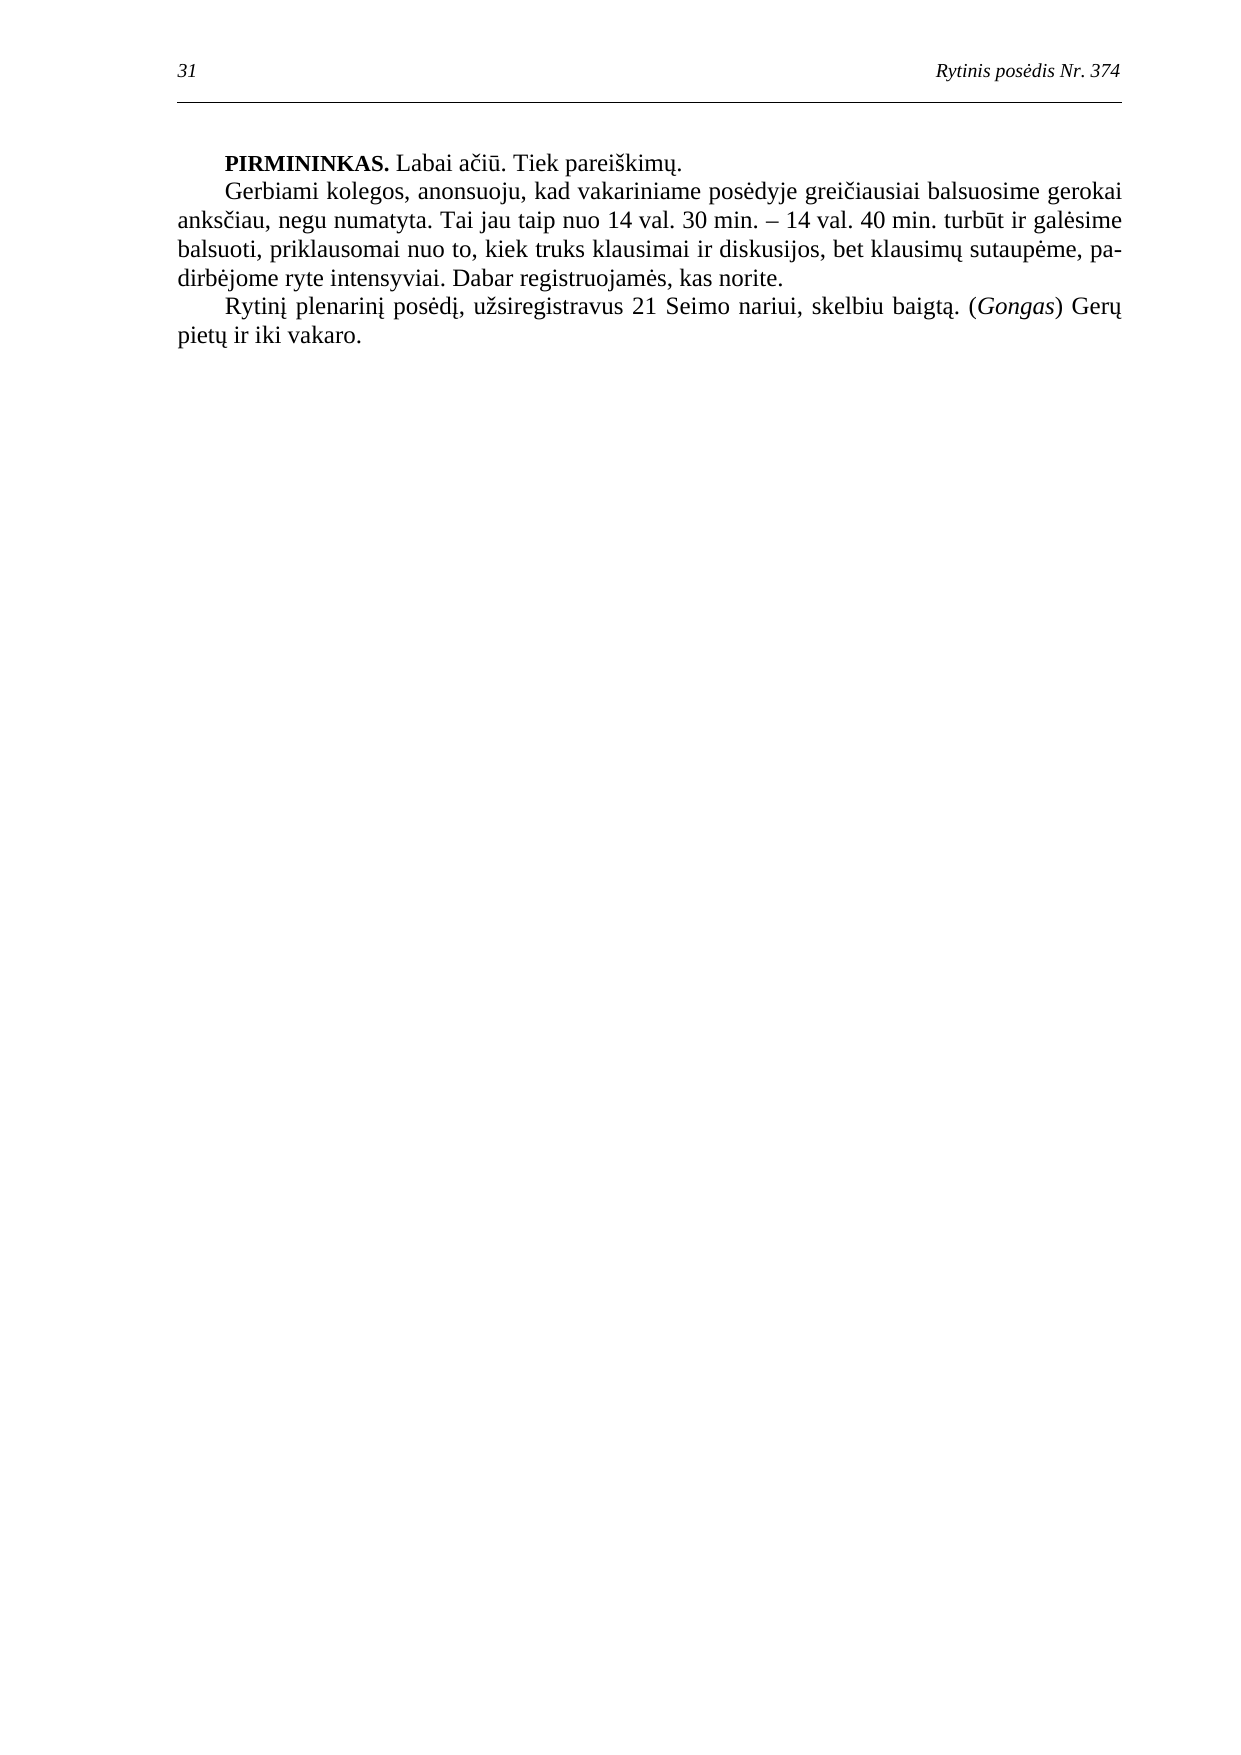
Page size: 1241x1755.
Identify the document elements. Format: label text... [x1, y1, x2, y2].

text Ger­bia­mi ko­le­gos, anon­suo­ju, kad va­ka­ri­nia­me po­sė­dy­je grei­čiau­siai bal­suo­si­me ge­ro­kai anks­čiau, ne­gu nu­ma­ty­ta. Tai jau taip nuo 14 val. 30 min. – 14 val. 40 min. tur­būt ir ga­lė­si­me bal­suo­ti, pri­klau­so­mai nuo to, kiek truks klau­si­mai ir dis­ku­si­jos, bet klau­si­mų su­tau­pė­me, pa­dir­bė­jo­me ry­te in­ten­sy­viai. Da­bar re­gist­ruo­ja­mės, kas no­ri­te. [177, 176, 1122, 291]
text PIRMININKAS. La­bai ačiū. Tiek pa­reiš­ki­mų. [177, 148, 1122, 176]
text Ry­ti­nį ple­na­ri­nį po­sė­dį, už­si­re­gist­ra­vus 21 Sei­mo na­riui, skel­biu baig­tą. (Gon­gas) Ge­rų pie­tų ir iki va­ka­ro. [177, 291, 1122, 349]
